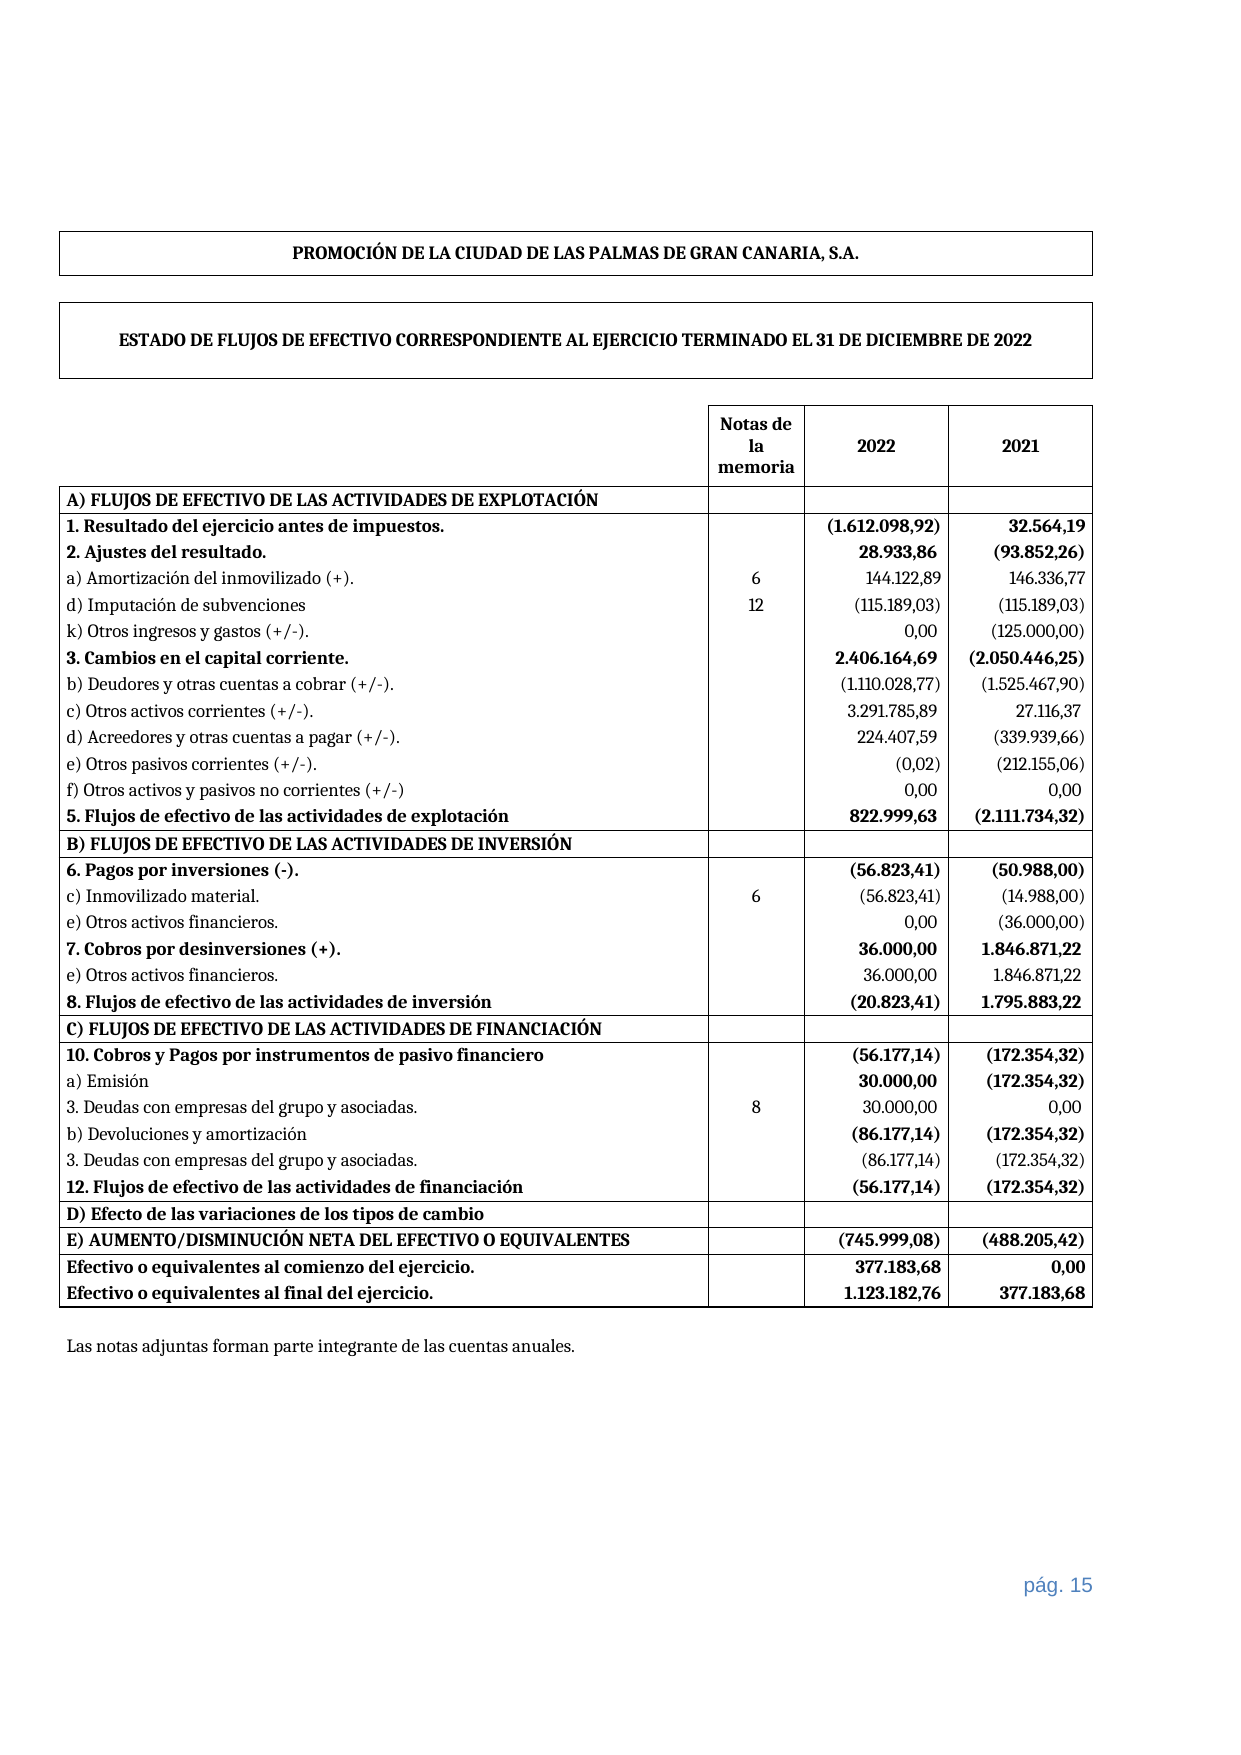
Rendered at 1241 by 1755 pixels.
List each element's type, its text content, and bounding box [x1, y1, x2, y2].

table_cell a) Emisión [60, 1068, 708, 1095]
table_cell (93.852,26) [949, 539, 1092, 566]
table_cell [709, 1068, 804, 1095]
table_cell (86.177,14) [805, 1148, 948, 1174]
table_cell [709, 539, 804, 566]
table_cell [949, 487, 1092, 513]
table_cell 30.000,00 [805, 1068, 948, 1095]
table_cell [709, 645, 804, 671]
table_cell [59, 276, 708, 302]
table_cell Efectivo o equivalentes al comienzo del ejercicio. [60, 1255, 708, 1280]
table_cell 6 [709, 883, 804, 909]
table_cell [805, 1016, 948, 1042]
table_cell b) Devoluciones y amortización [60, 1121, 708, 1148]
table_cell [709, 1255, 804, 1280]
table_cell (1.525.467,90) [949, 671, 1092, 698]
table_header PROMOCIÓN DE LA CIUDAD DE LAS PALMAS DE GRAN CANARIA, S.A. [60, 232, 1092, 275]
table_cell d) Imputación de subvenciones [60, 592, 708, 618]
table_cell [709, 698, 804, 724]
table_cell e) Otros activos financieros. [60, 910, 708, 936]
table_cell [709, 619, 804, 645]
table_cell [708, 1308, 804, 1333]
table_cell (115.189,03) [949, 592, 1092, 618]
table_cell [709, 724, 804, 751]
table_cell [805, 831, 948, 857]
table_cell 3. Deudas con empresas del grupo y asociadas. [60, 1095, 708, 1121]
table_cell [709, 777, 804, 804]
table_cell [949, 1016, 1092, 1042]
table_cell (745.999,08) [805, 1228, 948, 1253]
table_cell 144.122,89 [805, 566, 948, 592]
table_cell 0,00 [805, 777, 948, 804]
table_cell (2.050.446,25) [949, 645, 1092, 671]
table_cell 377.183,68 [949, 1280, 1092, 1306]
table_cell [709, 936, 804, 962]
table_cell [709, 910, 804, 936]
table_cell 30.000,00 [805, 1095, 948, 1121]
table_cell c) Inmovilizado material. [60, 883, 708, 909]
table_cell [709, 1202, 804, 1227]
table_cell C) FLUJOS DE EFECTIVO DE LAS ACTIVIDADES DE FINANCIACIÓN [60, 1016, 708, 1042]
table_cell [949, 831, 1092, 857]
table_cell [59, 1308, 708, 1333]
table_cell [949, 1333, 1093, 1359]
table_cell D) Efecto de las variaciones de los tipos de cambio [60, 1202, 708, 1227]
table_cell (172.354,32) [949, 1121, 1092, 1148]
table_cell (56.177,14) [805, 1174, 948, 1201]
table_cell A) FLUJOS DE EFECTIVO DE LAS ACTIVIDADES DE EXPLOTACIÓN [60, 487, 708, 513]
table_cell E) AUMENTO/DISMINUCIÓN NETA DEL EFECTIVO O EQUIVALENTES [60, 1228, 708, 1253]
table_cell 2.406.164,69 [805, 645, 948, 671]
table_cell 10. Cobros y Pagos por instrumentos de pasivo financiero [60, 1043, 708, 1068]
table_cell 27.116,37 [949, 698, 1092, 724]
table_cell 8. Flujos de efectivo de las actividades de inversión [60, 989, 708, 1015]
table_cell [709, 751, 804, 777]
table_cell (172.354,32) [949, 1174, 1092, 1201]
table_cell [709, 804, 804, 830]
table_cell c) Otros activos corrientes (+/-). [60, 698, 708, 724]
table_cell 3. Cambios en el capital corriente. [60, 645, 708, 671]
table_cell [709, 487, 804, 513]
table_cell [59, 405, 708, 486]
table_cell [708, 276, 804, 302]
table_cell 32.564,19 [949, 514, 1092, 539]
table_cell (488.205,42) [949, 1228, 1092, 1253]
table_cell [709, 1228, 804, 1253]
table_cell 0,00 [805, 910, 948, 936]
table_cell 2022 [805, 406, 948, 486]
table_cell [709, 858, 804, 883]
table_cell 377.183,68 [805, 1255, 948, 1280]
table_cell 2021 [949, 406, 1092, 486]
table_cell [708, 1333, 804, 1359]
table_cell 822.999,63 [805, 804, 948, 830]
table_cell (1.110.028,77) [805, 671, 948, 698]
table_cell [949, 379, 1093, 405]
table_cell [805, 487, 948, 513]
table_cell [709, 1121, 804, 1148]
table_cell (86.177,14) [805, 1121, 948, 1148]
table_cell 3. Deudas con empresas del grupo y asociadas. [60, 1148, 708, 1174]
table_cell 1. Resultado del ejercicio antes de impuestos. [60, 514, 708, 539]
table_cell Notas de la memoria [709, 406, 804, 486]
table_cell [709, 1174, 804, 1201]
table_cell 12. Flujos de efectivo de las actividades de financiación [60, 1174, 708, 1201]
table_cell 0,00 [949, 1255, 1092, 1280]
table_cell Las notas adjuntas forman parte integrante de las cuentas anuales. [59, 1333, 708, 1359]
table_cell 36.000,00 [805, 936, 948, 962]
table_cell [804, 1333, 948, 1359]
table_cell 6 [709, 566, 804, 592]
table_cell 224.407,59 [805, 724, 948, 751]
table_cell (14.988,00) [949, 883, 1092, 909]
table_cell [804, 276, 948, 302]
table_cell a) Amortización del inmovilizado (+). [60, 566, 708, 592]
table_cell (50.988,00) [949, 858, 1092, 883]
table_cell (56.177,14) [805, 1043, 948, 1068]
table_cell 1.123.182,76 [805, 1280, 948, 1306]
table_cell 0,00 [805, 619, 948, 645]
table_cell (0,02) [805, 751, 948, 777]
table_cell 8 [709, 1095, 804, 1121]
table_cell [709, 514, 804, 539]
table_cell [709, 1043, 804, 1068]
table_cell k) Otros ingresos y gastos (+/-). [60, 619, 708, 645]
table_cell Efectivo o equivalentes al final del ejercicio. [60, 1280, 708, 1306]
table_cell [708, 379, 804, 405]
table_cell 1.846.871,22 [949, 936, 1092, 962]
table_cell [949, 1308, 1093, 1333]
table_cell [59, 379, 708, 405]
table_cell [804, 1308, 948, 1333]
table_cell [804, 379, 948, 405]
table_cell (115.189,03) [805, 592, 948, 618]
table_cell 0,00 [949, 777, 1092, 804]
table_cell [709, 831, 804, 857]
table_cell d) Acreedores y otras cuentas a pagar (+/-). [60, 724, 708, 751]
table_cell [949, 276, 1093, 302]
table_cell 7. Cobros por desinversiones (+). [60, 936, 708, 962]
table_cell [709, 1016, 804, 1042]
table_cell b) Deudores y otras cuentas a cobrar (+/-). [60, 671, 708, 698]
table_cell f) Otros activos y pasivos no corrientes (+/-) [60, 777, 708, 804]
table_cell [709, 1280, 804, 1306]
table_cell [709, 671, 804, 698]
table_cell 12 [709, 592, 804, 618]
table_cell (172.354,32) [949, 1148, 1092, 1174]
table_cell ESTADO DE FLUJOS DE EFECTIVO CORRESPONDIENTE AL EJERCICIO TERMINADO EL 31 DE DICIEMBRE DE 2022 [60, 303, 1092, 378]
table_cell e) Otros pasivos corrientes (+/-). [60, 751, 708, 777]
table_cell [805, 1202, 948, 1227]
table_cell 28.933,86 [805, 539, 948, 566]
table_cell 5. Flujos de efectivo de las actividades de explotación [60, 804, 708, 830]
table_cell 1.795.883,22 [949, 989, 1092, 1015]
table_cell 6. Pagos por inversiones (-). [60, 858, 708, 883]
table_cell [709, 989, 804, 1015]
table_cell 1.846.871,22 [949, 963, 1092, 989]
table_cell (20.823,41) [805, 989, 948, 1015]
table_cell 36.000,00 [805, 963, 948, 989]
table_cell e) Otros activos financieros. [60, 963, 708, 989]
table_cell [949, 1202, 1092, 1227]
table_cell (212.155,06) [949, 751, 1092, 777]
table_cell (36.000,00) [949, 910, 1092, 936]
table_cell (2.111.734,32) [949, 804, 1092, 830]
table_cell (1.612.098,92) [805, 514, 948, 539]
table_cell B) FLUJOS DE EFECTIVO DE LAS ACTIVIDADES DE INVERSIÓN [60, 831, 708, 857]
table_cell 2. Ajustes del resultado. [60, 539, 708, 566]
table_cell (56.823,41) [805, 858, 948, 883]
table_cell (125.000,00) [949, 619, 1092, 645]
table_cell (339.939,66) [949, 724, 1092, 751]
table_cell [709, 963, 804, 989]
table_cell (172.354,32) [949, 1043, 1092, 1068]
table_cell (172.354,32) [949, 1068, 1092, 1095]
table_cell 146.336,77 [949, 566, 1092, 592]
table_cell 3.291.785,89 [805, 698, 948, 724]
table_cell [709, 1148, 804, 1174]
table_cell 0,00 [949, 1095, 1092, 1121]
table_cell (56.823,41) [805, 883, 948, 909]
